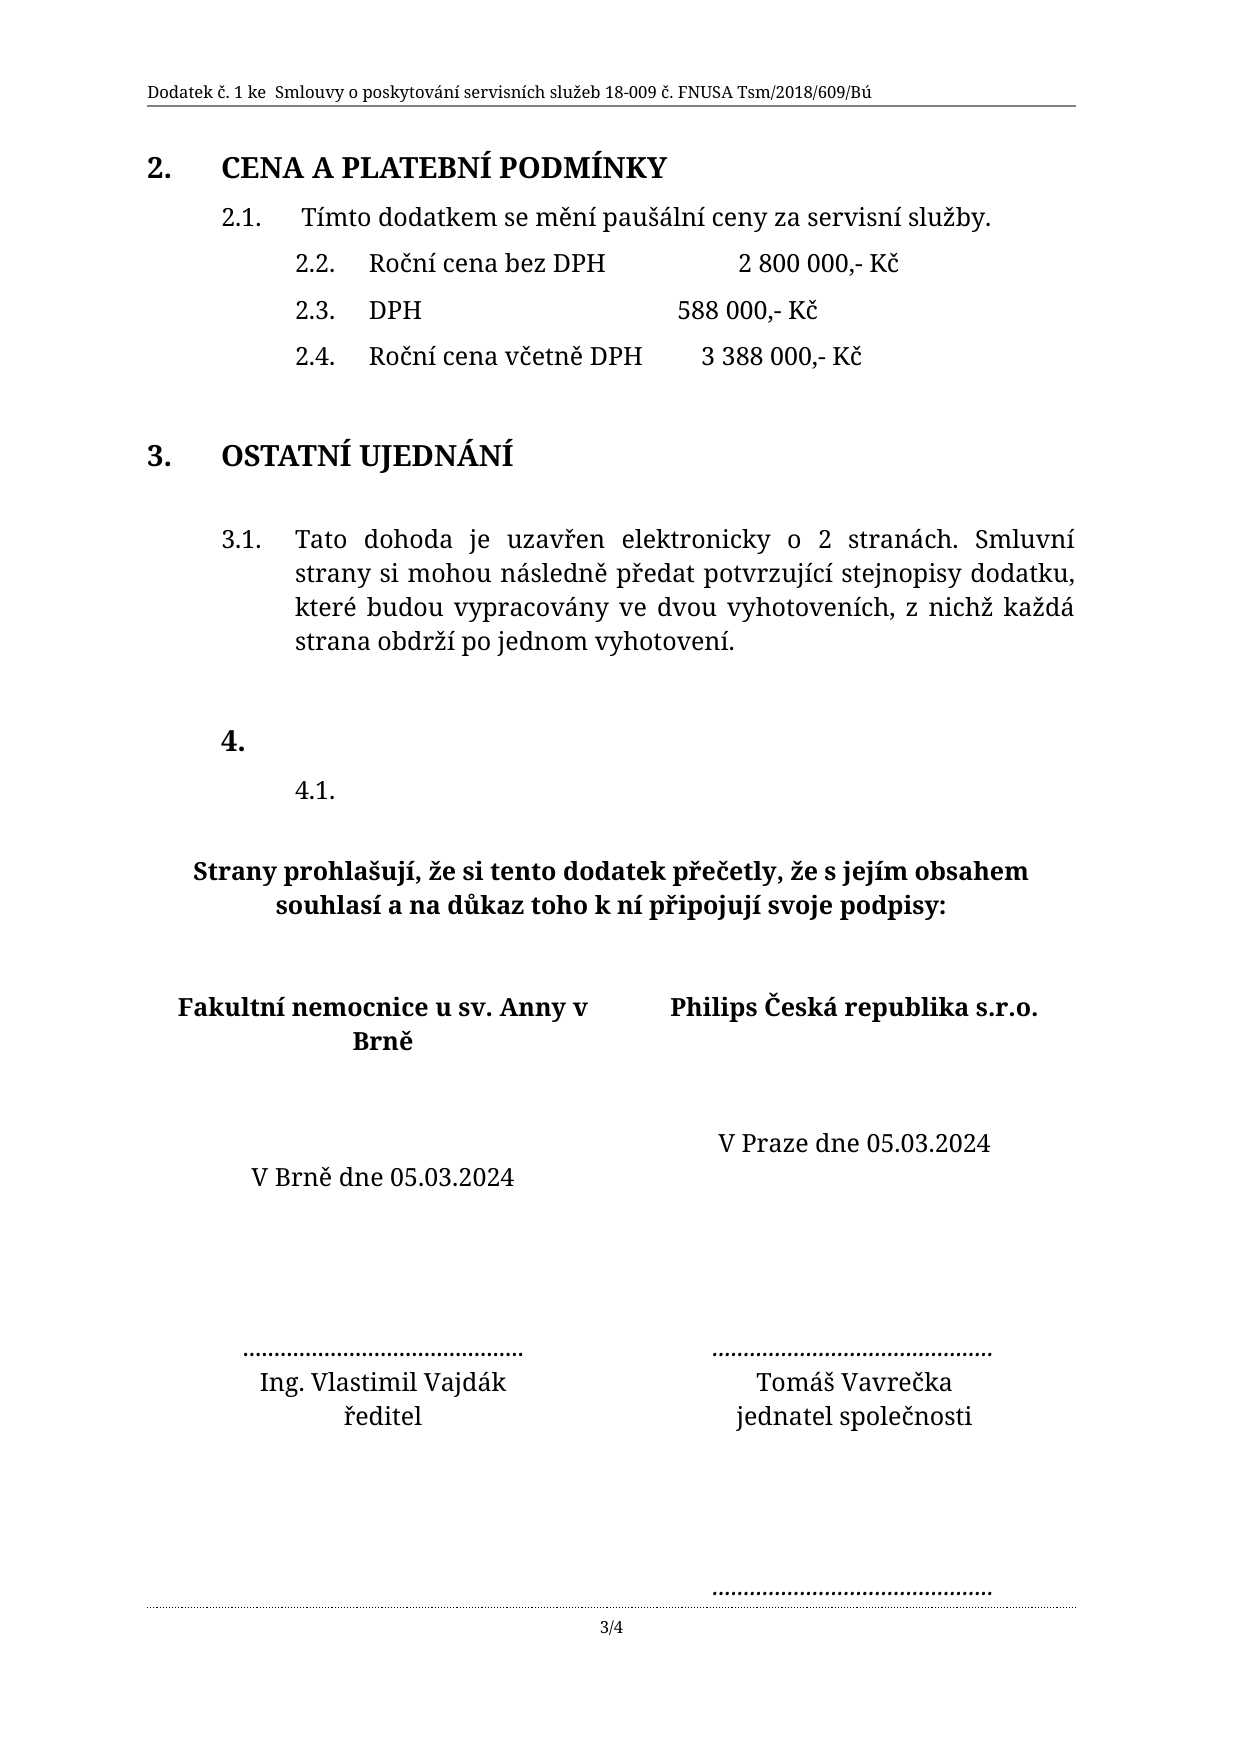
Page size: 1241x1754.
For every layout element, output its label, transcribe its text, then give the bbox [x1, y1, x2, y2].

table_header Fakultní nemocnice u sv. Anny v Brně V Brně dne 05.03.2024 [147, 990, 618, 1330]
subtitle Roční cena bez DPH 2 800 000,- Kč [221, 246, 1076, 280]
subtitle Tato dohoda je uzavřen elektronicky o 2 stranách. Smluvní strany si mohou následně předat potvrzující stejnopisy dodatku, které budou vypracovány ve dvou vyhotoveních, z nichž každá strana obdrží po jednom vyhotovení. [221, 522, 1076, 658]
subtitle Ostatní Ujednání [147, 435, 1076, 475]
table_header Philips Česká republika s.r.o. V Praze dne 05.03.2024 [619, 990, 1090, 1330]
subtitle CENA A PLATEBNÍ PODMÍNKY [147, 147, 1076, 187]
table_cell ............................................. Ing. Vlastimil Vajdák ředitel [147, 1330, 618, 1568]
subtitle Tímto dodatkem se mění paušální ceny za servisní služby. [221, 199, 1076, 233]
subtitle Roční cena včetně DPH 3 388 000,- Kč [221, 339, 1076, 373]
table_cell ............................................. [619, 1569, 1090, 1603]
subtitle DPH 588 000,- Kč [221, 292, 1076, 326]
table_cell ............................................. Tomáš Vavrečka jednatel společnosti [619, 1330, 1090, 1568]
table_cell [147, 1569, 618, 1603]
text Strany prohlašují, že si tento dodatek přečetly, že s jejím obsahem souhlasí a na důkaz toho k ní připojují svoje podpisy: [147, 853, 1076, 921]
